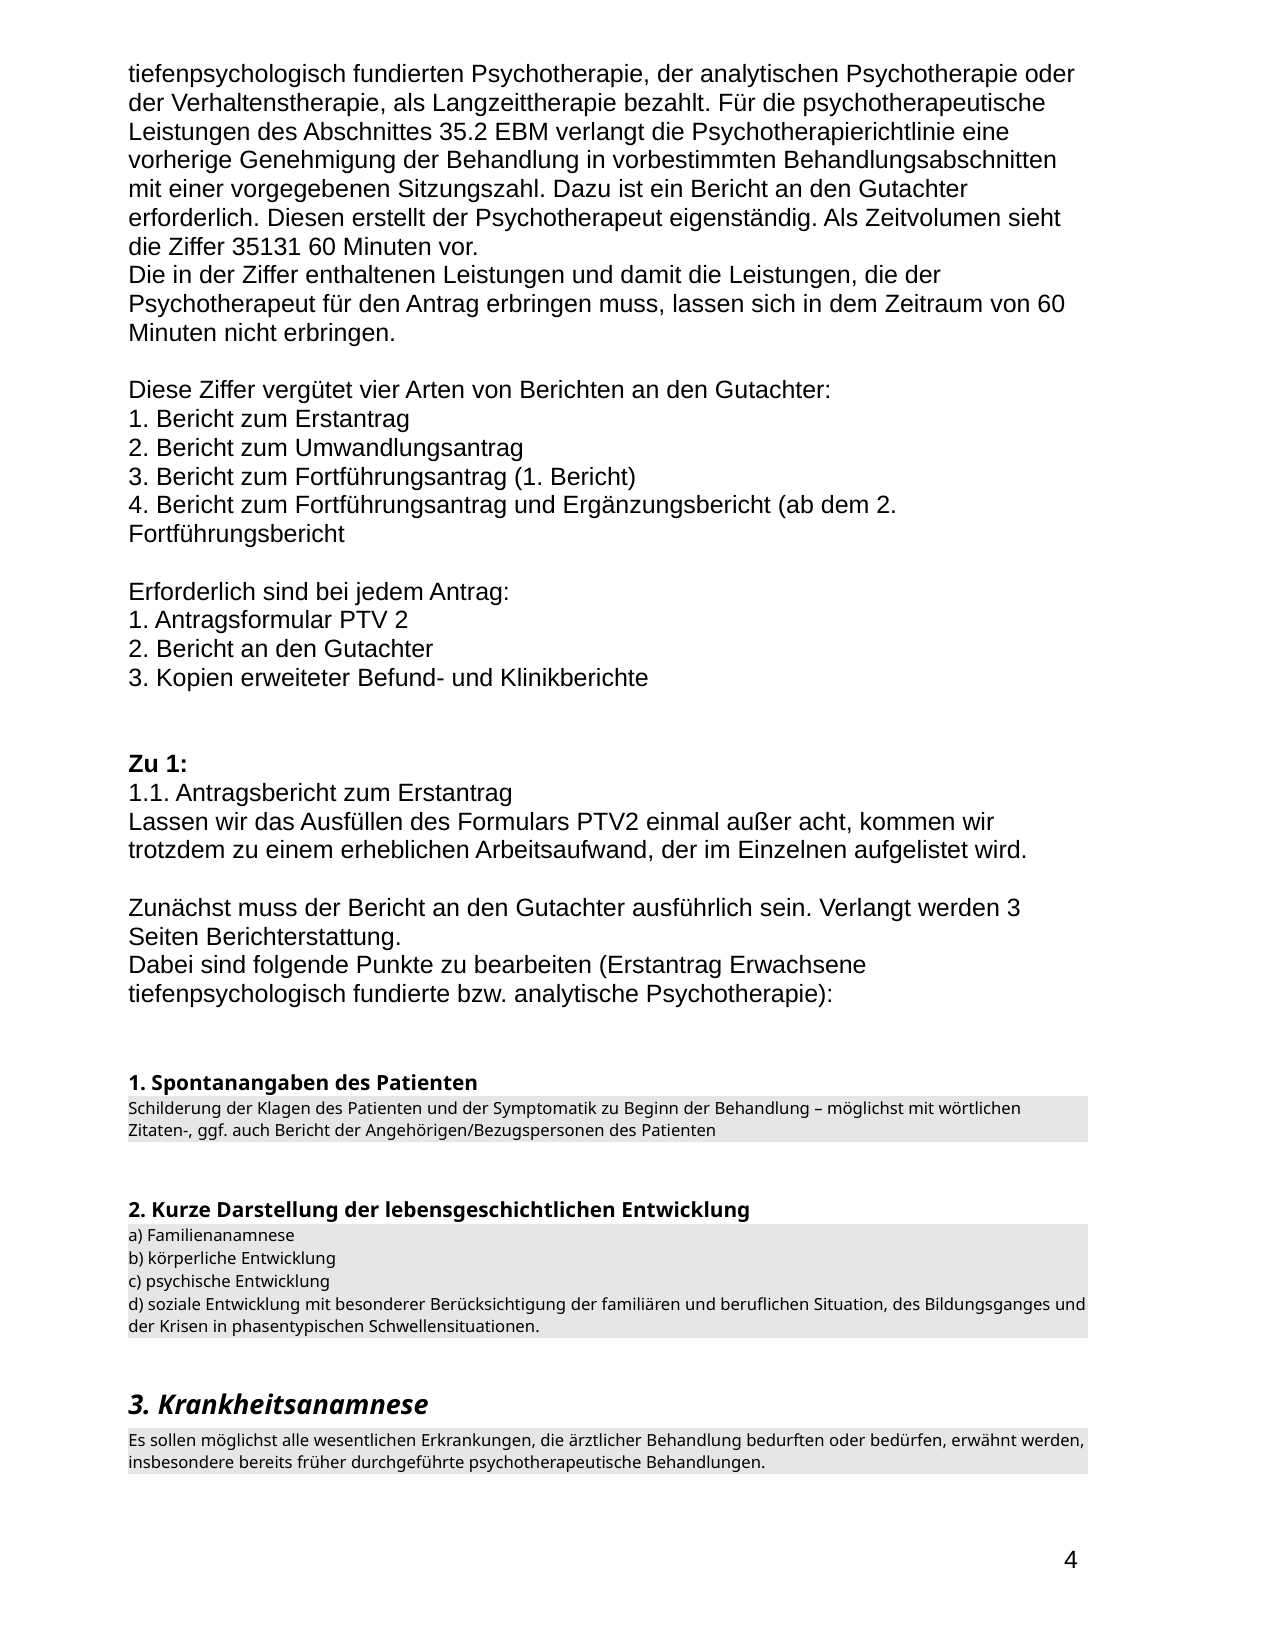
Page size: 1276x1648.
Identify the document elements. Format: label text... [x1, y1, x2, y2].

text 1. Bericht zum Erstantrag [128, 404, 1088, 433]
text 2. Kurze Darstellung der lebensgeschichtlichen Entwicklung [128, 1196, 1088, 1224]
text Dabei sind folgende Punkte zu bearbeiten (Erstantrag Erwachsene tiefenpsychologisch fundierte bzw. analytische Psychotherapie): [128, 950, 1088, 1008]
text 1. Spontanangaben des Patienten [128, 1068, 1088, 1096]
text Schilderung der Klagen des Patienten und der Symptomatik zu Beginn der Behandlung – möglichst mit wörtlichen Zitaten-, ggf. auch Bericht der Angehörigen/Bezugspersonen des Patienten [128, 1096, 1088, 1142]
text Es sollen möglichst alle wesentlichen Erkrankungen, die ärztlicher Behandlung bedurften oder bedürfen, erwähnt werden, insbesondere bereits früher durchgeführte psychotherapeutische Behandlungen. [128, 1428, 1088, 1474]
text a) Familienanamnese [128, 1224, 1088, 1247]
text Die in der Ziffer enthaltenen Leistungen und damit die Leistungen, die der Psychotherapeut für den Antrag erbringen muss, lassen sich in dem Zeitraum von 60 Minuten nicht erbringen. [128, 260, 1088, 347]
text 2. Bericht an den Gutachter [128, 634, 1088, 663]
text 2. Bericht zum Umwandlungsantrag [128, 433, 1088, 462]
text d) soziale Entwicklung mit besonderer Berücksichtigung der familiären und beruflichen Situation, des Bildungsganges und der Krisen in phasentypischen Schwellensituationen. [128, 1292, 1088, 1338]
text Zu 1: [128, 749, 1088, 778]
text Zunächst muss der Bericht an den Gutachter ausführlich sein. Verlangt werden 3 Seiten Berichterstattung. [128, 893, 1088, 950]
text c) psychische Entwicklung [128, 1269, 1088, 1292]
text 1. Antragsformular PTV 2 [128, 605, 1088, 634]
text 4. Bericht zum Fortführungsantrag und Ergänzungsbericht (ab dem 2. Fortführungsbericht [128, 490, 1088, 548]
text 3. Bericht zum Fortführungsantrag (1. Bericht) [128, 462, 1088, 490]
text tiefenpsychologisch fundierten Psychotherapie, der analytischen Psychotherapie oder der Verhaltenstherapie, als Langzeittherapie bezahlt. Für die psychotherapeutische Leistungen des Abschnittes 35.2 EBM verlangt die Psychotherapierichtlinie eine vorherige Genehmigung der Behandlung in vorbestimmten Behandlungsabschnitten mit einer vorgegebenen Sitzungszahl. Dazu ist ein Bericht an den Gutachter erforderlich. Diesen erstellt der Psychotherapeut eigenständig. Als Zeitvolumen sieht die Ziffer 35131 60 Minuten vor. [128, 59, 1088, 260]
text Lassen wir das Ausfüllen des Formulars PTV2 einmal außer acht, kommen wir trotzdem zu einem erheblichen Arbeitsaufwand, der im Einzelnen aufgelistet wird. [128, 807, 1088, 864]
text 3. Kopien erweiteter Befund- und Klinikberichte [128, 663, 1088, 692]
subtitle 3. Krankheitsanamnese [128, 1385, 1088, 1422]
text Erforderlich sind bei jedem Antrag: [128, 577, 1088, 605]
text Diese Ziffer vergütet vier Arten von Berichten an den Gutachter: [128, 375, 1088, 404]
text b) körperliche Entwicklung [128, 1247, 1088, 1269]
text 1.1. Antragsbericht zum Erstantrag [128, 778, 1088, 807]
